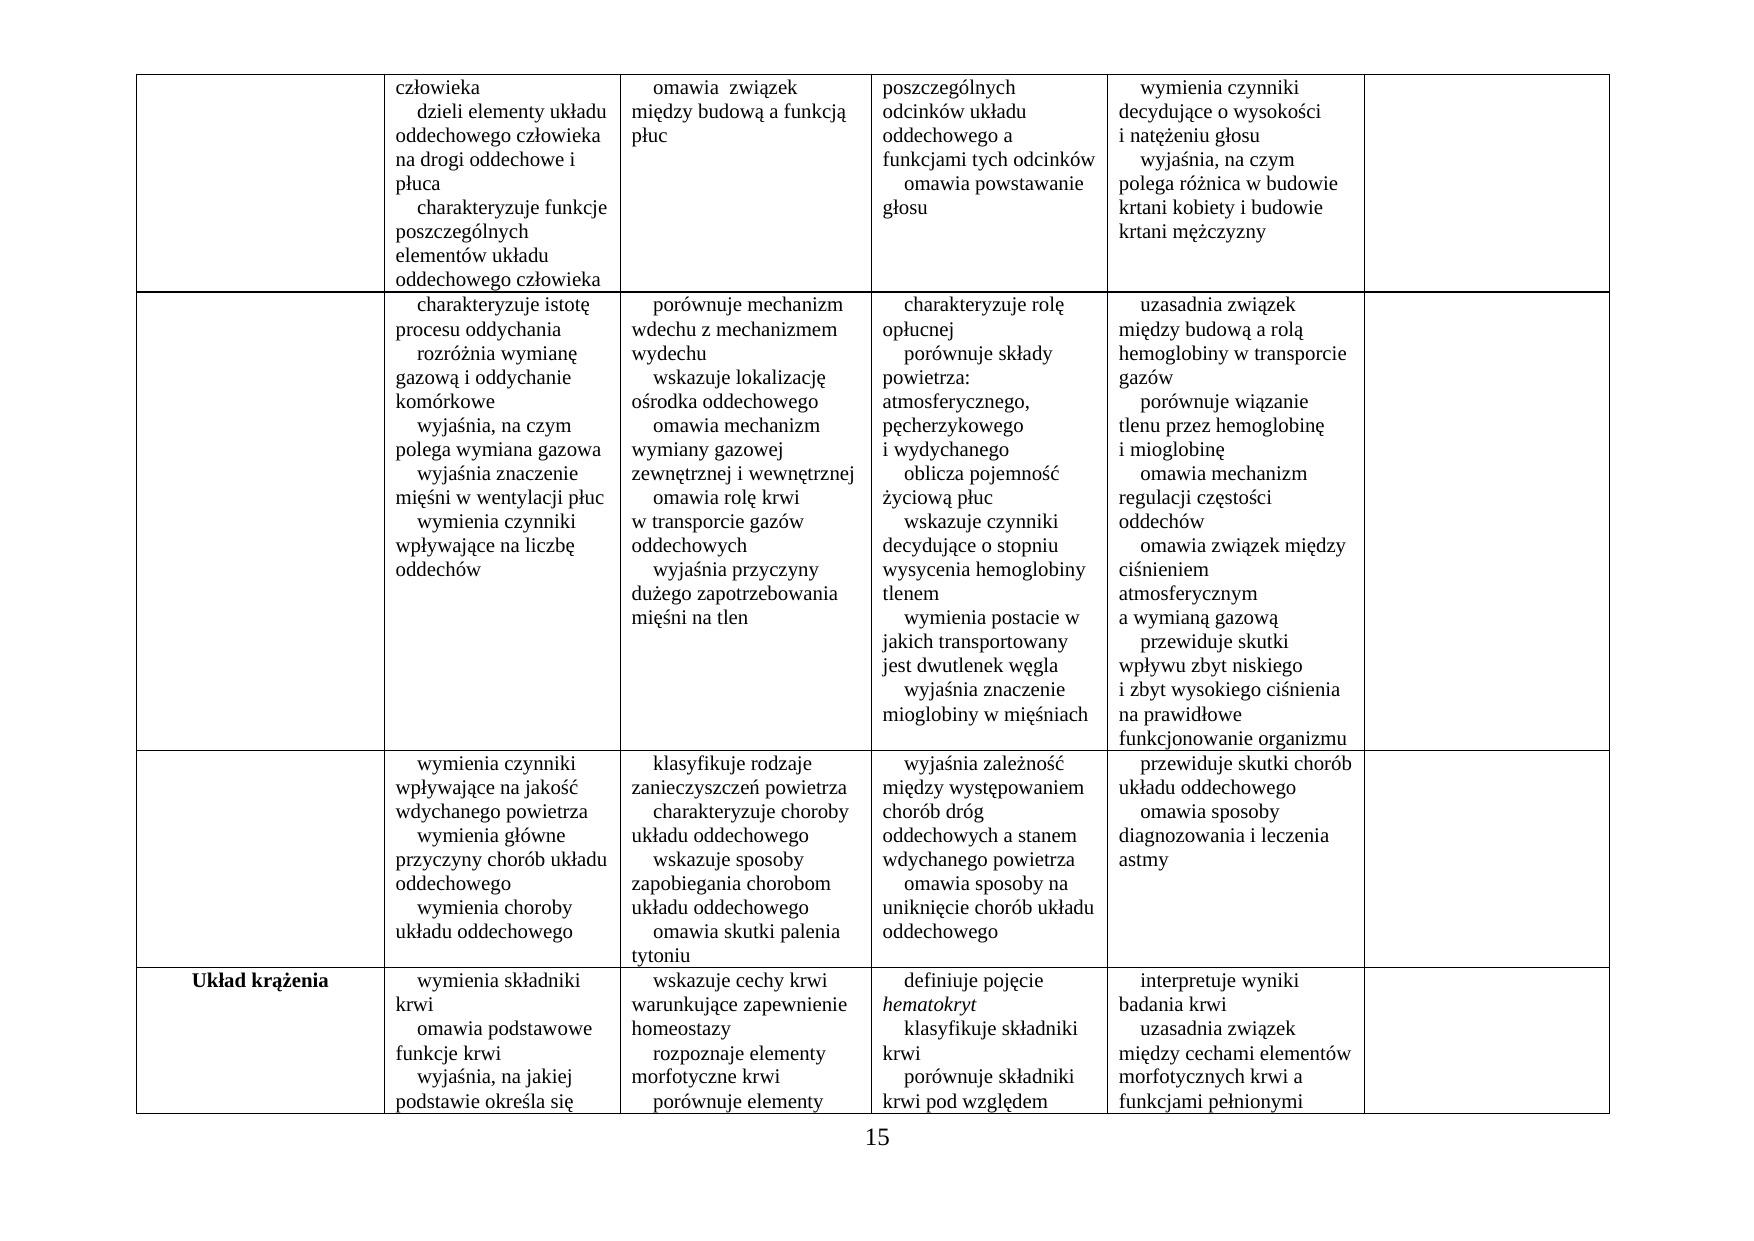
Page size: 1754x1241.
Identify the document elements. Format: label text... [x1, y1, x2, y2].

table_cell  wymienia czynniki wpływające na jakość wdychanego powietrza  wymienia główne przyczyny chorób układu oddechowego  wymienia choroby układu oddechowego [385, 751, 620, 967]
table_cell  wymienia czynniki decydujące o wysokości i natężeniu głosu  wyjaśnia, na czym polega różnica w budowie krtani kobiety i budowie krtani mężczyzny [1108, 75, 1364, 291]
table_cell  wyjaśnia zależność między występowaniem chorób dróg oddechowych a stanem wdychanego powietrza  omawia sposoby na uniknięcie chorób układu oddechowego [872, 751, 1107, 967]
table_cell człowieka  dzieli elementy układu oddechowego człowieka na drogi oddechowe i płuca  charakteryzuje funkcje poszczególnych elementów układu oddechowego człowieka [385, 75, 620, 291]
table_cell  charakteryzuje rolę opłucnej  porównuje składy powietrza: atmosferycznego, pęcherzykowego i wydychanego  oblicza pojemność życiową płuc  wskazuje czynniki decydujące o stopniu wysycenia hemoglobiny tlenem  wymienia postacie w jakich transportowany jest dwutlenek węgla  wyjaśnia znaczenie mioglobiny w mięśniach [872, 293, 1107, 749]
table_cell [137, 75, 384, 291]
table_cell  charakteryzuje istotę procesu oddychania  rozróżnia wymianę gazową i oddychanie komórkowe  wyjaśnia, na czym polega wymiana gazowa  wyjaśnia znaczenie mięśni w wentylacji płuc  wymienia czynniki wpływające na liczbę oddechów [385, 293, 620, 749]
table_cell [1365, 968, 1609, 1113]
table_cell  uzasadnia związek między budową a rolą hemoglobiny w transporcie gazów  porównuje wiązanie tlenu przez hemoglobinę i mioglobinę  omawia mechanizm regulacji częstości oddechów  omawia związek między ciśnieniem atmosferycznym a wymianą gazową  przewiduje skutki wpływu zbyt niskiego i zbyt wysokiego ciśnienia na prawidłowe funkcjonowanie organizmu [1108, 293, 1364, 749]
table_cell  wskazuje cechy krwi warunkujące zapewnienie homeostazy  rozpoznaje elementy morfotyczne krwi  porównuje elementy [621, 968, 871, 1113]
table_cell  omawia związek między budową a funkcją płuc [621, 75, 871, 291]
table_cell  definiuje pojęcie hematokryt  klasyfikuje składniki krwi  porównuje składniki krwi pod względem [872, 968, 1107, 1113]
table_cell  porównuje mechanizm wdechu z mechanizmem wydechu  wskazuje lokalizację ośrodka oddechowego  omawia mechanizm wymiany gazowej zewnętrznej i wewnętrznej  omawia rolę krwi w transporcie gazów oddechowych  wyjaśnia przyczyny dużego zapotrzebowania mięśni na tlen [621, 293, 871, 749]
table_cell [1365, 293, 1609, 749]
table_cell Układ krążenia [137, 968, 384, 1113]
table_cell  interpretuje wyniki badania krwi  uzasadnia związek między cechami elementów morfotycznych krwi a funkcjami pełnionymi [1108, 968, 1364, 1113]
table_cell [137, 751, 384, 967]
table_cell  wymienia składniki krwi  omawia podstawowe funkcje krwi  wyjaśnia, na jakiej podstawie określa się [385, 968, 620, 1113]
table_cell  przewiduje skutki chorób układu oddechowego  omawia sposoby diagnozowania i leczenia astmy [1108, 751, 1364, 967]
table_cell  klasyfikuje rodzaje zanieczyszczeń powietrza  charakteryzuje choroby układu oddechowego  wskazuje sposoby zapobiegania chorobom układu oddechowego  omawia skutki palenia tytoniu [621, 751, 871, 967]
table_cell poszczególnych odcinków układu oddechowego a funkcjami tych odcinków  omawia powstawanie głosu [872, 75, 1107, 291]
table_cell [1365, 751, 1609, 967]
table_cell [1365, 75, 1609, 291]
table_cell [137, 293, 384, 749]
